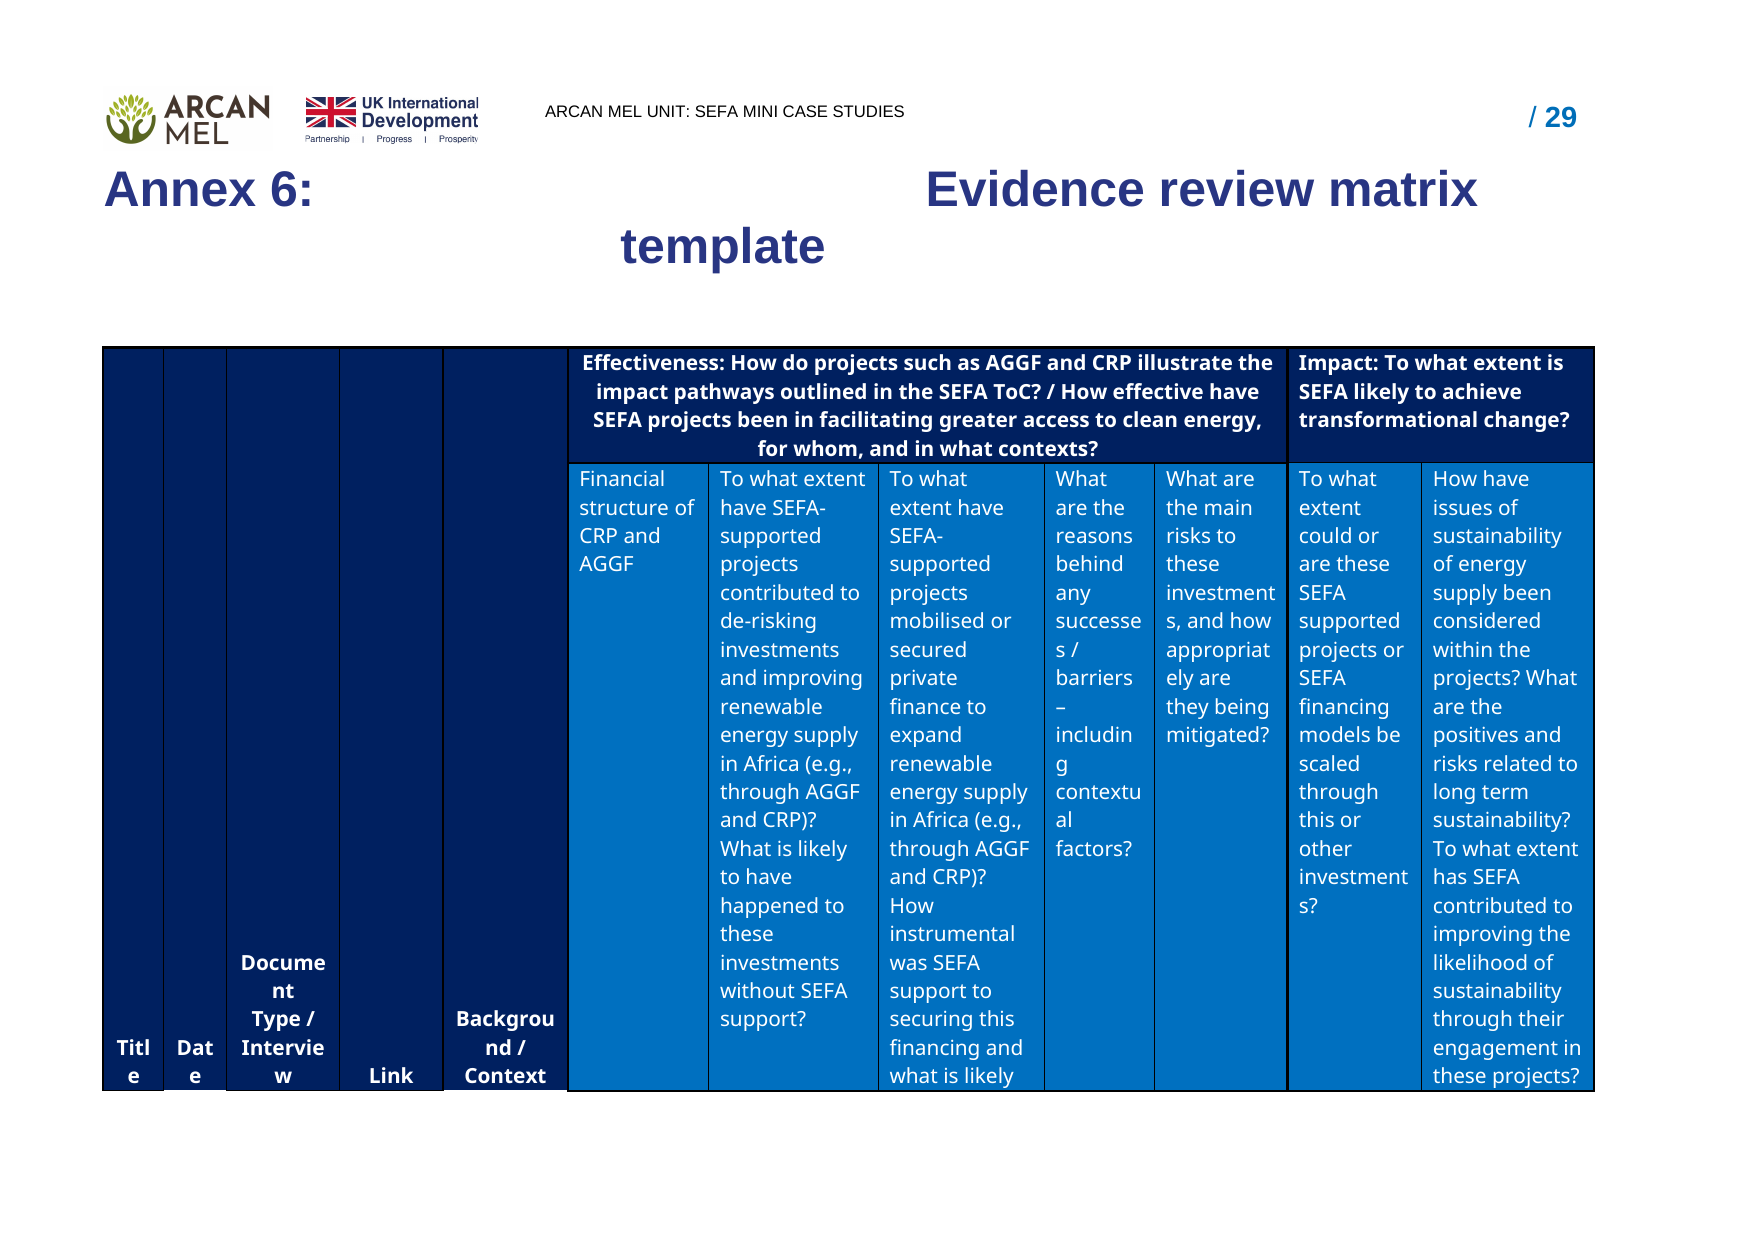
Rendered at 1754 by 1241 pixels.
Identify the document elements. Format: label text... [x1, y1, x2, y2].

table_cell To what extent could or are these SEFA supported projects or SEFA financing models be scaled through this or other investments? [1289, 463, 1421, 1090]
table_header Background / Context [444, 349, 567, 1090]
table_header Link [340, 349, 442, 1090]
table_cell What are the reasons behind any successes / barriers – including contextual factors? [1045, 464, 1154, 1090]
table_cell To what extent have SEFA-supported projects mobilised or secured private finance to expand renewable energy supply in Africa (e.g., through AGGF and CRP)? How instrumental was SEFA support to securing this financing and what is likely [879, 464, 1044, 1090]
subtitle Annex 6: Evidence review matrix template [103, 159, 1577, 274]
table_header Title [104, 349, 163, 1090]
table_cell How have issues of sustainability of energy supply been considered within the projects? What are the positives and risks related to long term sustainability? To what extent has SEFA contributed to improving the likelihood of sustainability through their engagement in these projects? [1422, 463, 1593, 1090]
table_cell What are the main risks to these investments, and how appropriately are they being mitigated? [1155, 464, 1286, 1090]
table_cell To what extent have SEFA-supported projects contributed to de-risking investments and improving renewable energy supply in Africa (e.g., through AGGF and CRP)? What is likely to have happened to these investments without SEFA support? [709, 464, 878, 1090]
table_cell Financial structure of CRP and AGGF [569, 464, 708, 1090]
table_header Impact: To what extent is SEFA likely to achieve transformational change? [1289, 349, 1593, 462]
table_header Effectiveness: How do projects such as AGGF and CRP illustrate the impact pathways outlined in the SEFA ToC? / How effective have SEFA projects been in facilitating greater access to clean energy, for whom, and in what contexts? [569, 349, 1286, 462]
table_header Document Type / Interview [227, 349, 339, 1090]
table_header Date [164, 349, 226, 1090]
